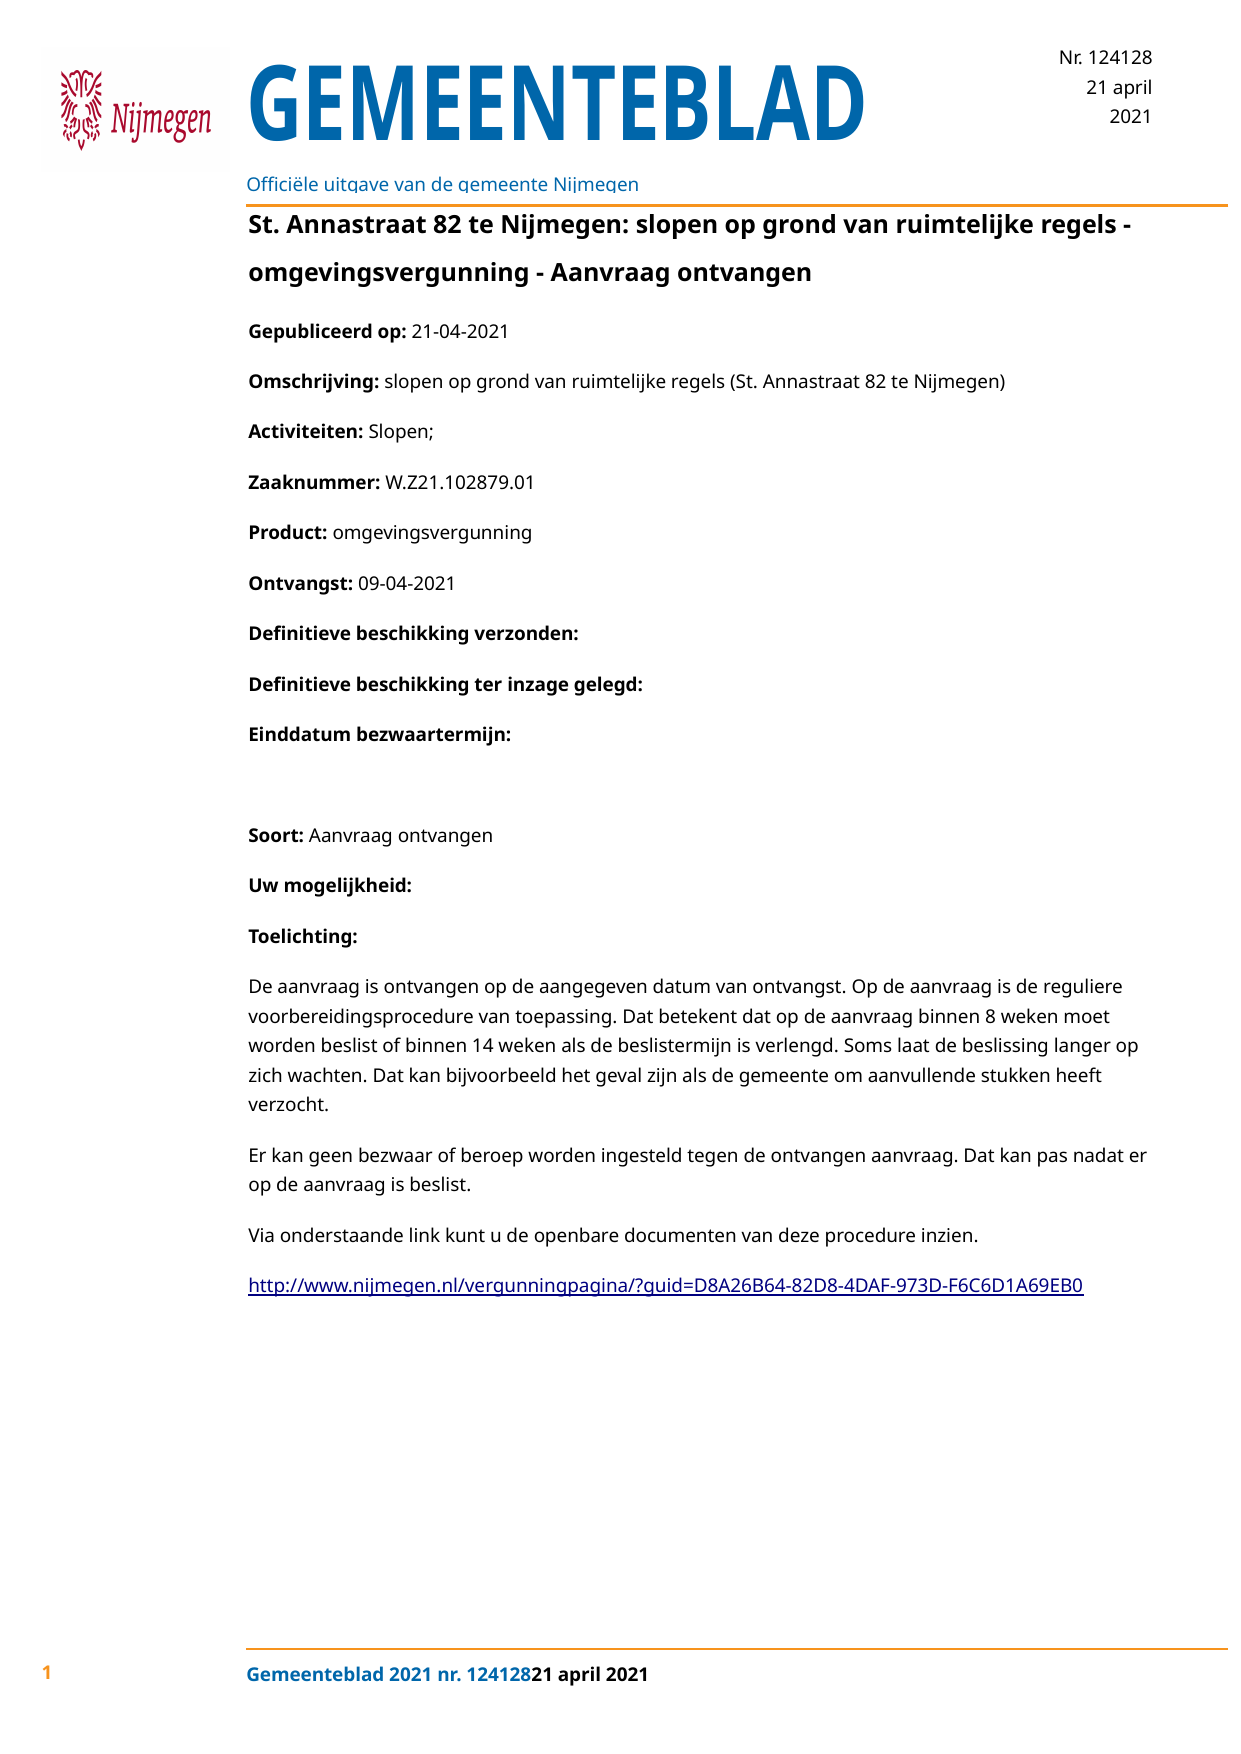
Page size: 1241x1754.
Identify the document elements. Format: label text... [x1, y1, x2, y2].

text Product: omgevingsvergunning [248, 519, 1152, 545]
text Uw mogelijkheid: [248, 872, 1152, 898]
text Via onderstaande link kunt u de openbare documenten van deze procedure inzien. [248, 1222, 1152, 1248]
text Gepubliceerd op: 21-04-2021 [248, 318, 1152, 344]
text Zaaknummer: W.Z21.102879.01 [248, 469, 1152, 495]
text St. Annastraat 82 te Nijmegen: slopen op grond van ruimtelijke regels - omgevingsvergunning - Aanvraag ontvangen [248, 207, 1152, 288]
text Activiteiten: Slopen; [248, 419, 1152, 444]
text http://www.nijmegen.nl/vergunningpagina/?guid=D8A26B64-82D8-4DAF-973D-F6C6D1A69EB0 [248, 1272, 1152, 1298]
picture [41, 47, 231, 172]
text Omschrijving: slopen op grond van ruimtelijke regels (St. Annastraat 82 te Nijmegen) [248, 368, 1152, 394]
text Soort: Aanvraag ontvangen [248, 822, 1152, 848]
text Definitieve beschikking ter inzage gelegd: [248, 671, 1152, 697]
text Definitieve beschikking verzonden: [248, 620, 1152, 646]
text Ontvangst: 09-04-2021 [248, 570, 1152, 596]
text Er kan geen bezwaar of beroep worden ingesteld tegen de ontvangen aanvraag. Dat kan pas nadat er op de aanvraag is beslist. [248, 1142, 1152, 1197]
text De aanvraag is ontvangen op de aangegeven datum van ontvangst. Op de aanvraag is de reguliere voorbereidingsprocedure van toepassing. Dat betekent dat op de aanvraag binnen 8 weken moet worden beslist of binnen 14 weken als de beslistermijn is verlengd. Soms laat de beslissing langer op zich wachten. Dat kan bijvoorbeeld het geval zijn als de gemeente om aanvullende stukken heeft verzocht. [248, 973, 1152, 1117]
text Einddatum bezwaartermijn: [248, 721, 1152, 747]
text Toelichting: [248, 923, 1152, 949]
